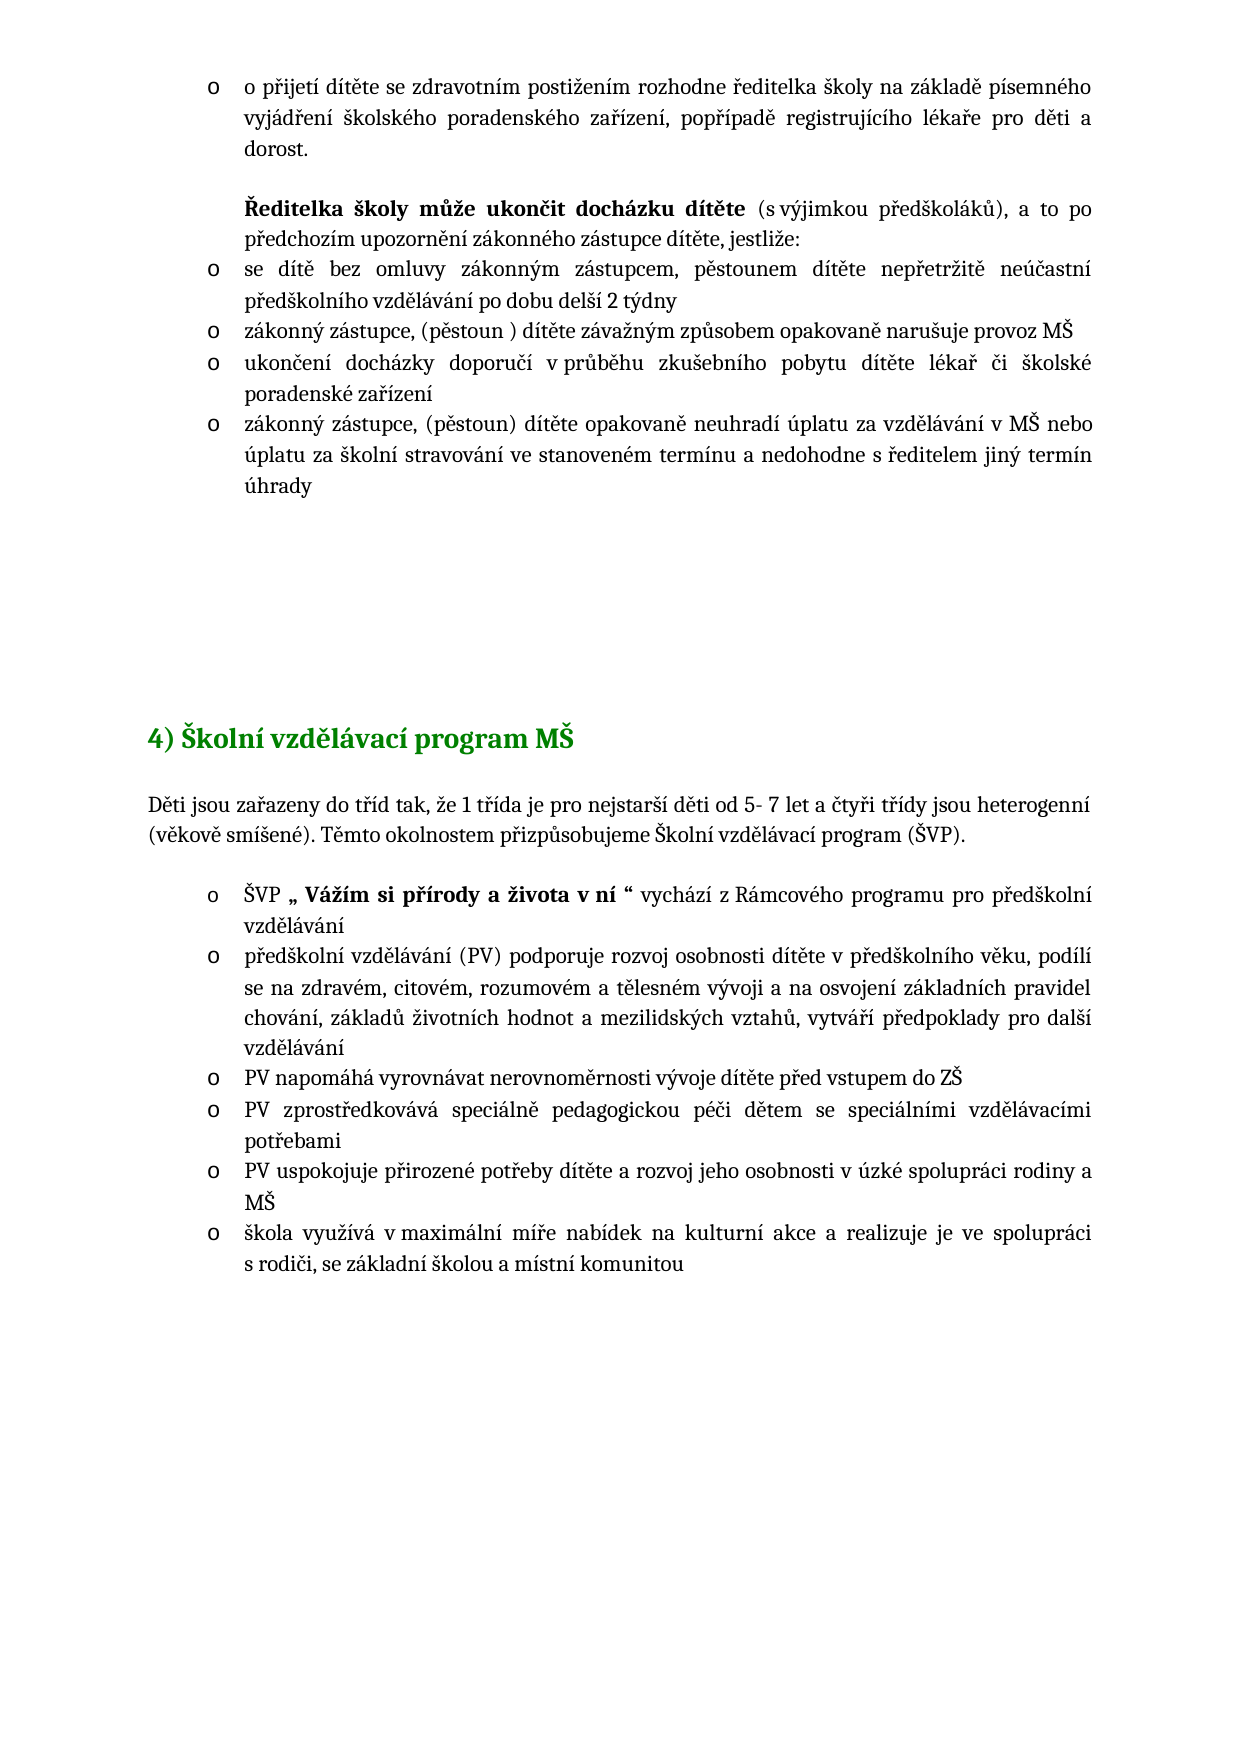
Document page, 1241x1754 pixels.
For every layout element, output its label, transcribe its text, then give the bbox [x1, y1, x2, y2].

list zákonný zástupce, (pěstoun) dítěte opakovaně neuhradí úplatu za vzdělávání v MŠ nebo úplatu za školní stravování ve stanoveném termínu a nedohodne s ředitelem jiný termín úhrady [207, 411, 1093, 499]
text 4) Školní vzdělávací program MŠ [148, 723, 1093, 756]
list zákonný zástupce, (pěstoun ) dítěte závažným způsobem opakovaně narušuje provoz MŠ [207, 318, 1093, 345]
list ŠVP „ Vážím si přírody a života v ní “ vychází z Rámcového programu pro předškolní vzdělávání [207, 882, 1093, 939]
list PV napomáhá vyrovnávat nerovnoměrnosti vývoje dítěte před vstupem do ZŠ [207, 1065, 1093, 1092]
list se dítě bez omluvy zákonným zástupcem, pěstounem dítěte nepřetržitě neúčastní předškolního vzdělávání po dobu delší 2 týdny [207, 256, 1093, 314]
text Děti jsou zařazeny do tříd tak, že 1 třída je pro nejstarší děti od 5- 7 let a čtyři třídy jsou heterogenní (věkově smíšené). Těmto okolnostem přizpůsobujeme Školní vzdělávací program (ŠVP). [148, 791, 1093, 848]
list škola využívá v maximální míře nabídek na kulturní akce a realizuje je ve spolupráci s rodiči, se základní školou a místní komunitou [207, 1219, 1093, 1277]
text Ředitelka školy může ukončit docházku dítěte (s výjimkou předškoláků), a to po předchozím upozornění zákonného zástupce dítěte, jestliže: [244, 196, 1093, 252]
list předškolní vzdělávání (PV) podporuje rozvoj osobnosti dítěte v předškolního věku, podílí se na zdravém, citovém, rozumovém a tělesném vývoji a na osvojení základních pravidel chování, základů životních hodnot a mezilidských vztahů, vytváří předpoklady pro další vzdělávání [207, 943, 1093, 1061]
list PV zprostředkovává speciálně pedagogickou péči dětem se speciálními vzdělávacími potřebami [207, 1096, 1093, 1154]
list o přijetí dítěte se zdravotním postižením rozhodne ředitelka školy na základě písemného vyjádření školského poradenského zařízení, popřípadě registrujícího lékaře pro děti a dorost. [207, 74, 1093, 162]
list PV uspokojuje přirozené potřeby dítěte a rozvoj jeho osobnosti v úzké spolupráci rodiny a MŠ [207, 1158, 1093, 1216]
list ukončení docházky doporučí v průběhu zkušebního pobytu dítěte lékař či školské poradenské zařízení [207, 349, 1093, 407]
